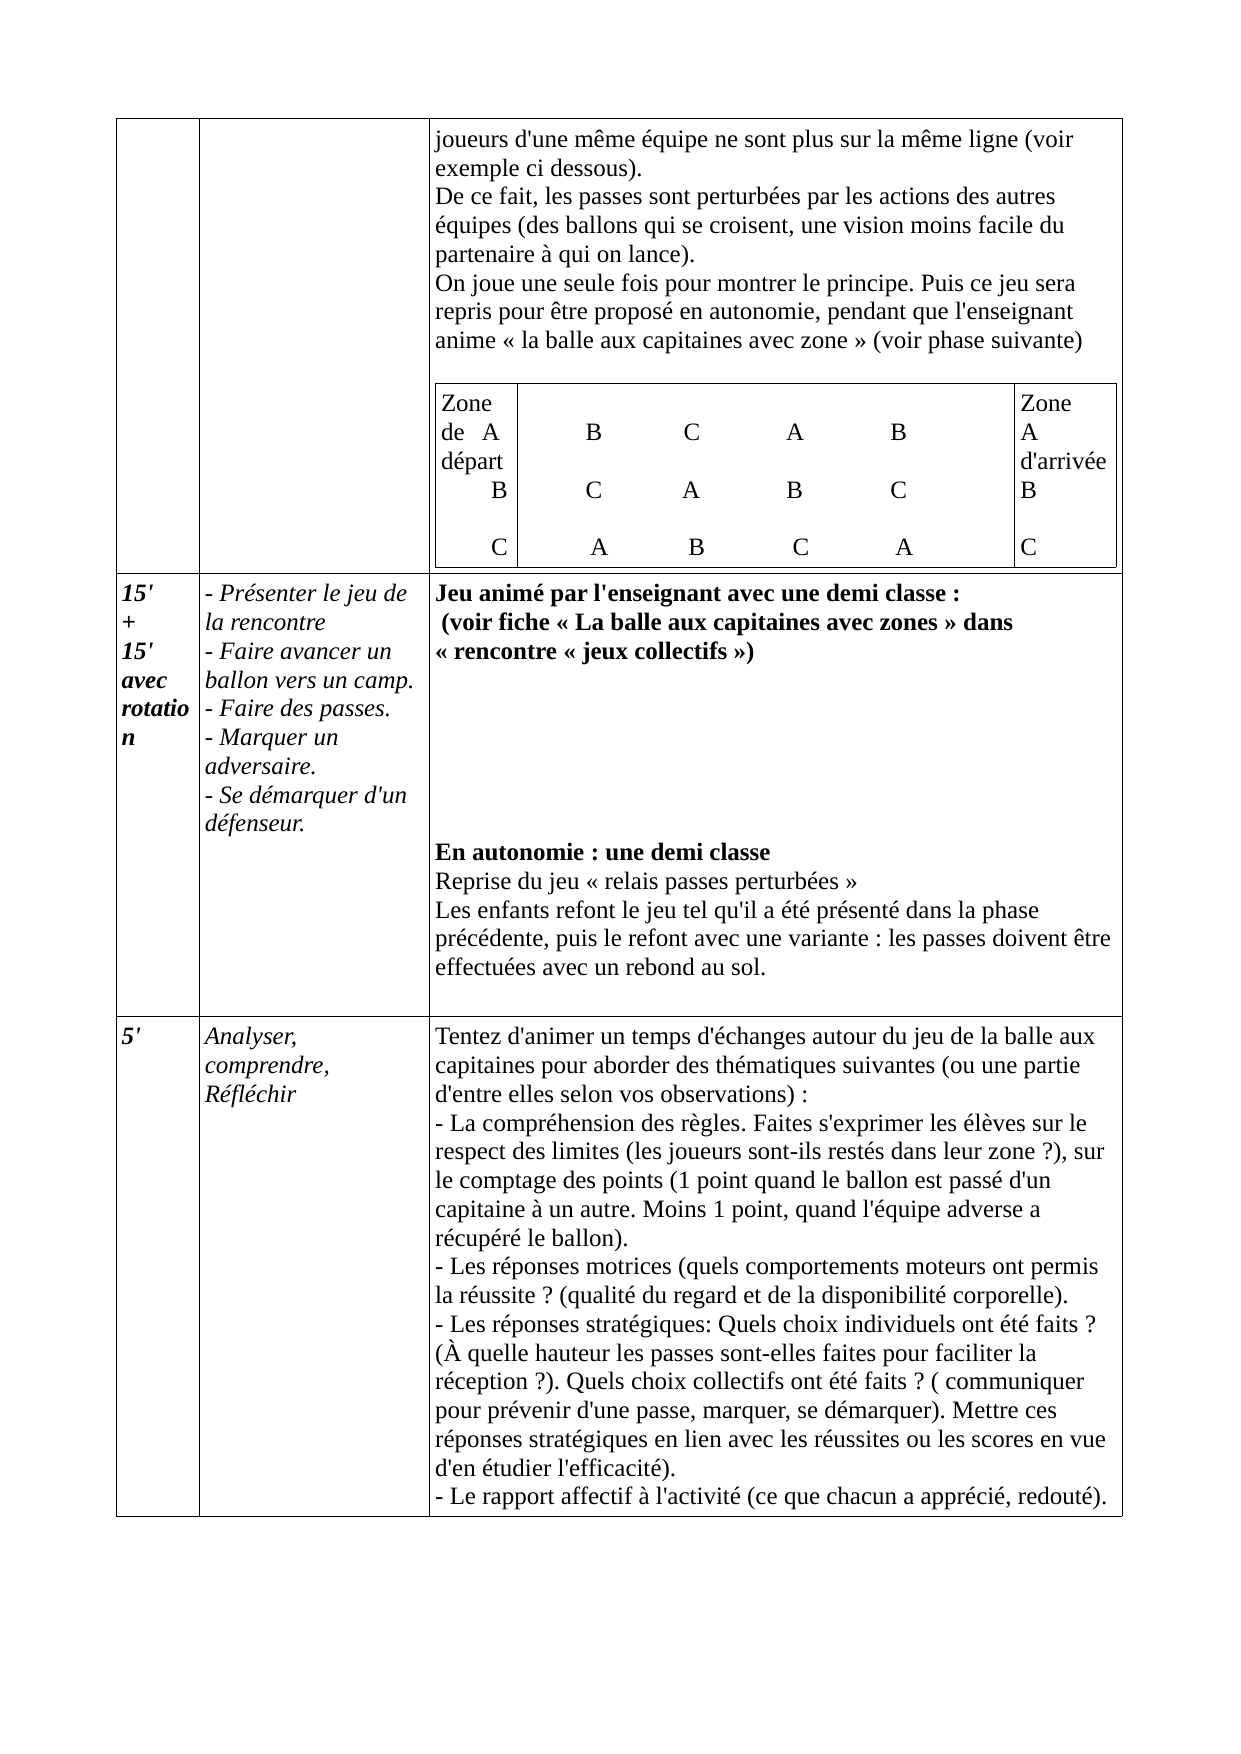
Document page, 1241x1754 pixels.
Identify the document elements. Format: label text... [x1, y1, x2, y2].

table_cell - Présenter le jeu de la rencontre - Faire avancer un ballon vers un camp. - Faire des passes. - Marquer un adversaire. - Se démarquer d'un défenseur. [200, 574, 429, 1016]
table_cell Jeu animé par l'enseignant avec une demi classe : (voir fiche « La balle aux capitaines avec zones » dans « rencontre « jeux collectifs ») En autonomie : une demi classe Reprise du jeu « relais passes perturbées » Les enfants refont le jeu tel qu'il a été présenté dans la phase précédente, puis le refont avec une variante : les passes doivent être effectuées avec un rebond au sol. [430, 574, 1122, 1016]
table_header Zone A d'arrivée B C [1015, 384, 1116, 567]
table_cell [200, 119, 429, 573]
table_cell joueurs d'une même équipe ne sont plus sur la même ligne (voir exemple ci dessous). De ce fait, les passes sont perturbées par les actions des autres équipes (des ballons qui se croisent, une vision moins facile du partenaire à qui on lance). On joue une seule fois pour montrer le principe. Puis ce jeu sera repris pour être proposé en autonomie, pendant que l'enseignant anime « la balle aux capitaines avec zone » (voir phase suivante) [430, 119, 1122, 573]
table_cell Tentez d'animer un temps d'échanges autour du jeu de la balle aux capitaines pour aborder des thématiques suivantes (ou une partie d'entre elles selon vos observations) : - La compréhension des règles. Faites s'exprimer les élèves sur le respect des limites (les joueurs sont-ils restés dans leur zone ?), sur le comptage des points (1 point quand le ballon est passé d'un capitaine à un autre. Moins 1 point, quand l'équipe adverse a récupéré le ballon). - Les réponses motrices (quels comportements moteurs ont permis la réussite ? (qualité du regard et de la disponibilité corporelle). - Les réponses stratégiques: Quels choix individuels ont été faits ? (À quelle hauteur les passes sont-elles faites pour faciliter la réception ?). Quels choix collectifs ont été faits ? ( communiquer pour prévenir d'une passe, marquer, se démarquer). Mettre ces réponses stratégiques en lien avec les réussites ou les scores en vue d'en étudier l'efficacité). - Le rapport affectif à l'activité (ce que chacun a apprécié, redouté). [430, 1017, 1122, 1516]
table_header B C A B C A B C A B C A [518, 384, 1014, 567]
table_cell Analyser, comprendre, Réfléchir [200, 1017, 429, 1516]
table_cell [117, 119, 199, 573]
table_header Zone de A départ B C [436, 384, 517, 567]
table_cell 5' [117, 1017, 199, 1516]
table_cell 15' + 15' avec rotation [117, 574, 199, 1016]
